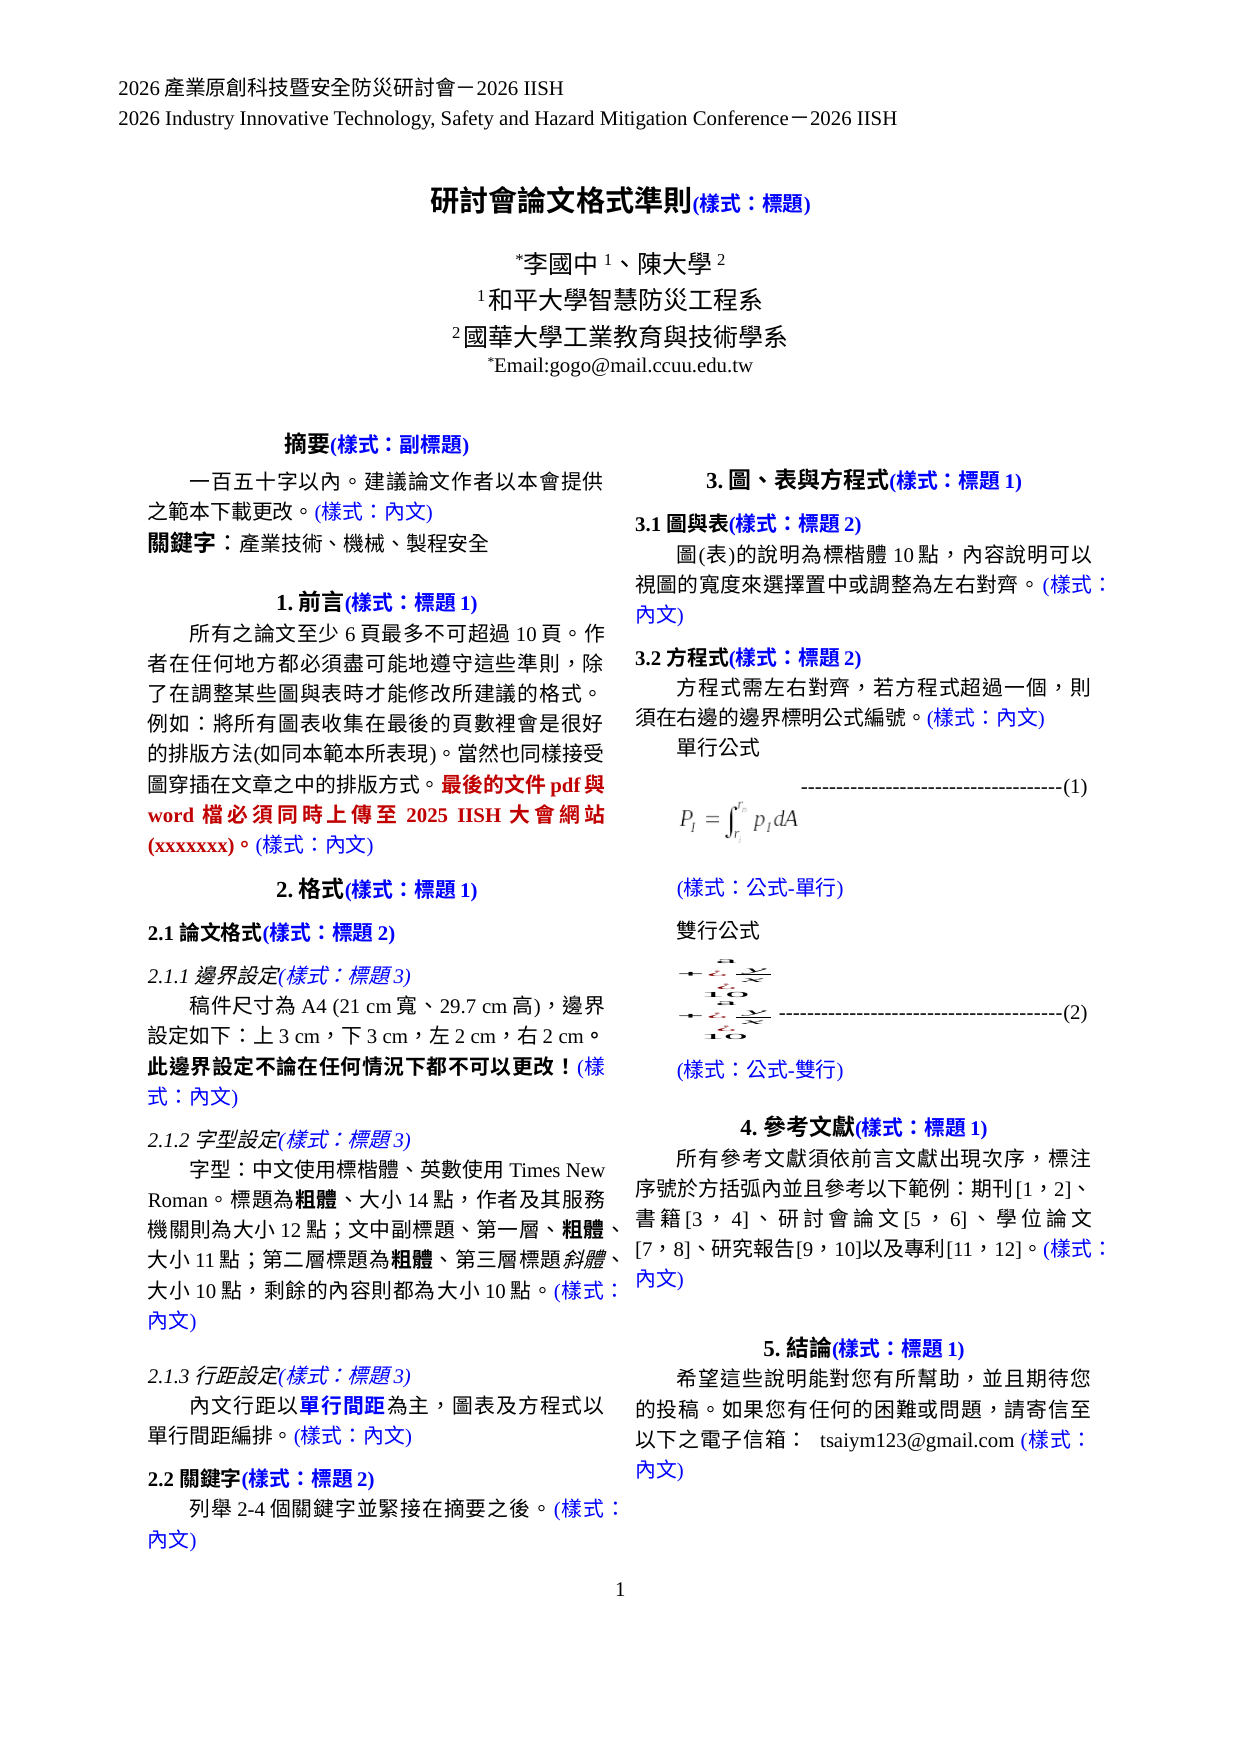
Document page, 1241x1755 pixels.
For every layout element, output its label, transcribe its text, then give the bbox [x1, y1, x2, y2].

text 希望這些說明能對您有所幫助，並且期待您的投稿。如果您有任何的困難或問題，請寄信至以下之電子信箱： tsaiym123@gmail.com (樣式：內文) [635, 1363, 1093, 1483]
text 圖(表)的說明為標楷體10點，內容說明可以視圖的寬度來選擇置中或調整為左右對齊。(樣式：內文) [635, 538, 1093, 628]
subtitle 2.1 論文格式(樣式：標題2) [148, 917, 605, 947]
subtitle 研討會論文格式準則(樣式：標題) [118, 177, 1122, 219]
subtitle 3. 圖、表與方程式(樣式：標題1) [635, 462, 1093, 495]
subtitle 3.1 圖與表(樣式：標題2) [635, 508, 1093, 538]
subtitle 1. 前言(樣式：標題1) [148, 583, 605, 617]
text 稿件尺寸為A4 (21 cm寬、29.7 cm高)，邊界設定如下：上3 cm，下3 cm，左2 cm，右2 cm。此邊界設定不論在任何情況下都不可以更改！(樣式：內文) [148, 989, 605, 1110]
text 列舉2-4個關鍵字並緊接在摘要之後。(樣式：內文) [148, 1493, 605, 1553]
text 1和平大學智慧防災工程系 [118, 281, 1122, 317]
text 所有之論文至少6頁最多不可超過10頁。作者在任何地方都必須盡可能地遵守這些準則，除了在調整某些圖與表時才能修改所建議的格式。例如：將所有圖表收集在最後的頁數裡會是很好的排版方法(如同本範本所表現)。當然也同樣接受圖穿插在文章之中的排版方式。最後的文件pdf與word檔必須同時上傳至2025 IISH大會網站(xxxxxxx)。(樣式：內文) [148, 617, 605, 858]
subtitle 2. 格式(樣式：標題1) [148, 871, 605, 904]
text 關鍵字：產業技術、機械、製程安全 [148, 525, 605, 558]
subtitle 4. 參考文獻(樣式：標題1) [635, 1109, 1093, 1142]
text (1) [677, 774, 1093, 846]
text 單行公式 [635, 732, 1093, 762]
text 2國華大學工業教育與技術學系 [118, 317, 1122, 353]
text (樣式：公式-單行) [677, 871, 1093, 901]
subtitle 2.1.1 邊界設定(樣式：標題3) [148, 959, 605, 989]
text 所有參考文獻須依前言文獻出現次序，標注序號於方括弧內並且參考以下範例：期刊[1，2]、書籍[3，4]、研討會論文[5，6]、學位論文[7，8]、研究報告[9，10]以及專利[11，12]。(樣式：內文) [635, 1142, 1093, 1293]
subtitle 3.2 方程式(樣式：標題2) [635, 641, 1093, 671]
subtitle 2.2 關鍵字(樣式：標題2) [148, 1462, 605, 1493]
subtitle 2.1.2 字型設定(樣式：標題3) [148, 1123, 605, 1153]
text 方程式需左右對齊，若方程式超過一個，則須在右邊的邊界標明公式編號。(樣式：內文) [635, 671, 1093, 732]
text 一百五十字以內。建議論文作者以本會提供之範本下載更改。(樣式：內文) [148, 465, 605, 525]
text (樣式：公式-雙行) [677, 1053, 1093, 1084]
text 字型：中文使用標楷體、英數使用Times New Roman。標題為粗體、大小14點，作者及其服務機關則為大小12點；文中副標題、第一層、粗體、大小11點；第二層標題為粗體、第三層標題斜體、大小10點，剩餘的內容則都為大小10點。(樣式：內文) [148, 1153, 605, 1334]
text *李國中1、陳大學2 [118, 244, 1122, 281]
text 內文行距以單行間距為主，圖表及方程式以單行間距編排。(樣式：內文) [148, 1389, 605, 1450]
text 雙行公式 [635, 914, 1093, 944]
subtitle 5. 結論(樣式：標題1) [635, 1329, 1093, 1363]
text *Email:gogo@mail.ccuu.edu.tw [118, 353, 1122, 377]
text (2) [677, 999, 1093, 1041]
subtitle 2.1.3 行距設定(樣式：標題3) [148, 1359, 605, 1389]
subtitle 摘要(樣式：副標題) [148, 425, 605, 459]
